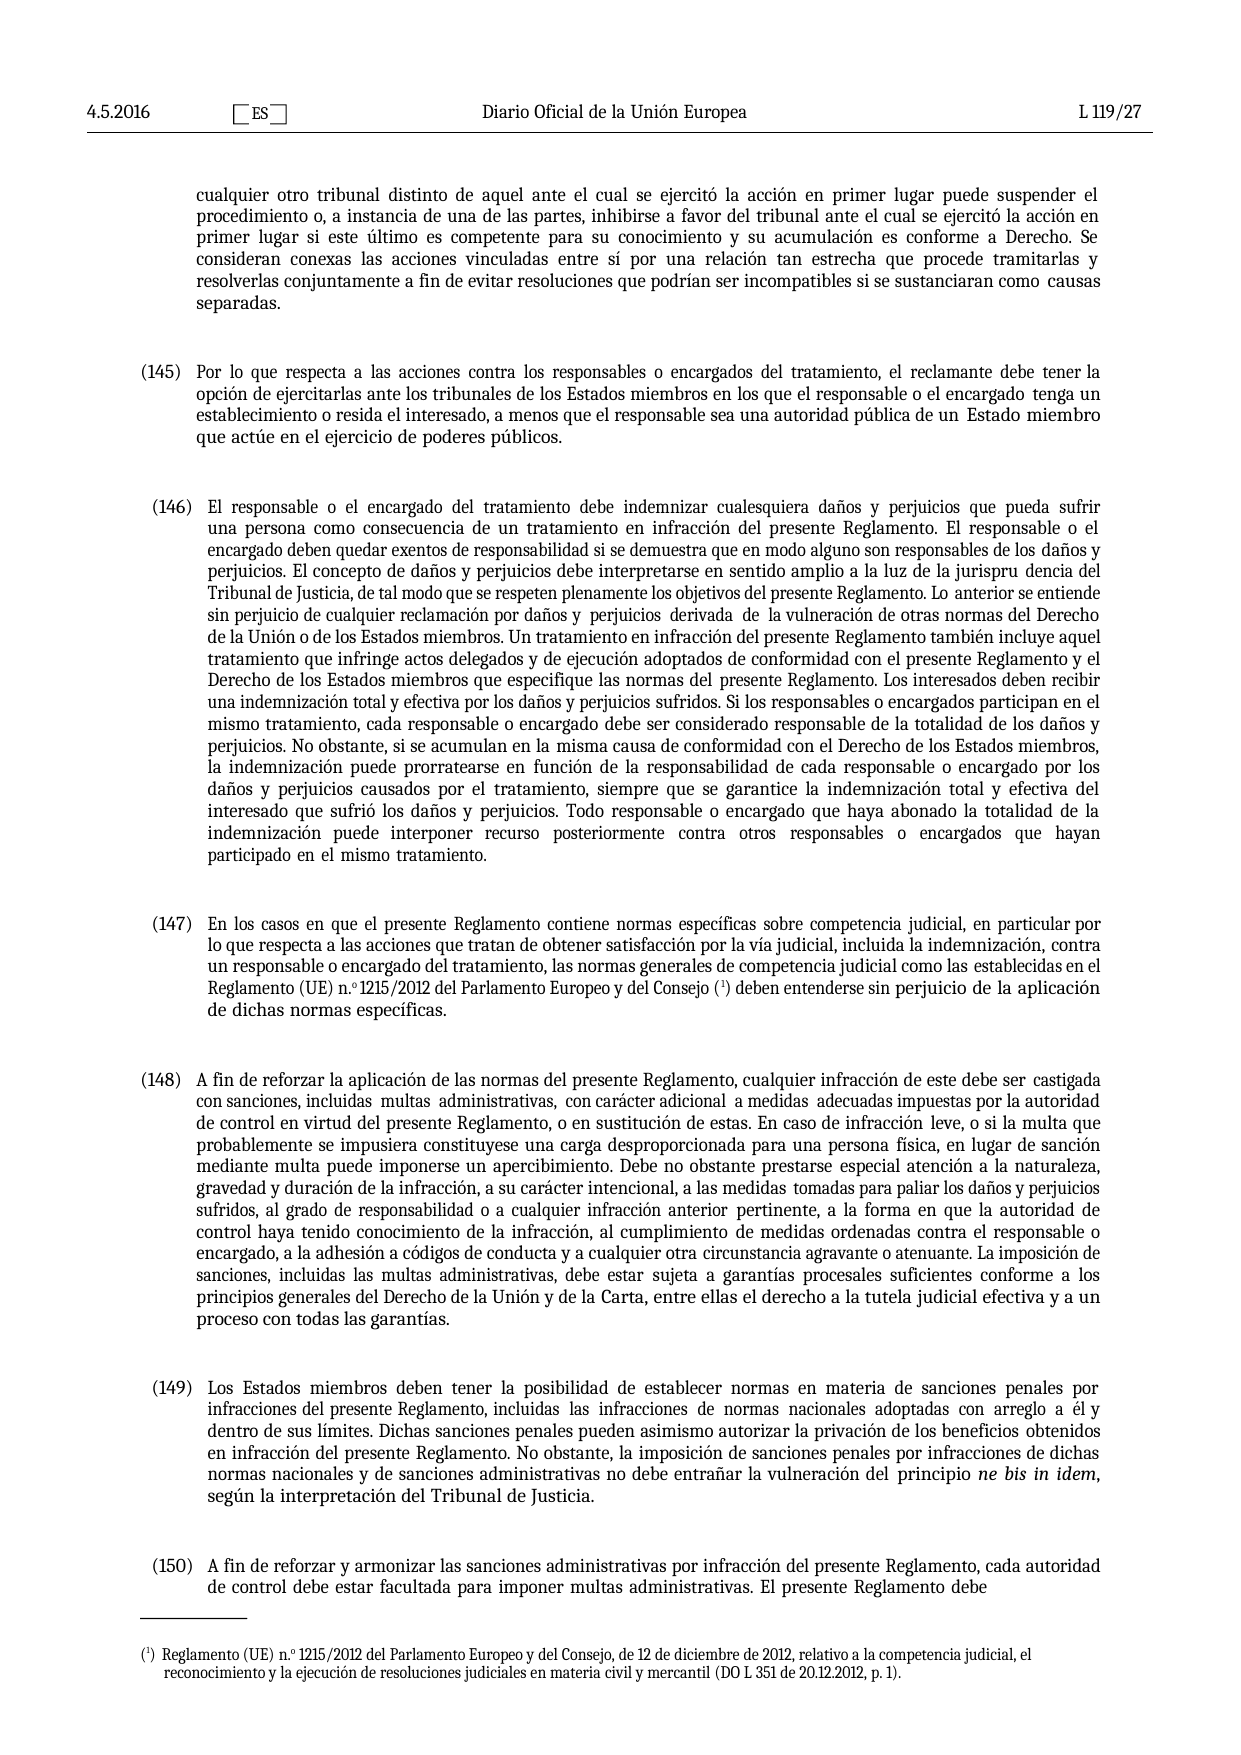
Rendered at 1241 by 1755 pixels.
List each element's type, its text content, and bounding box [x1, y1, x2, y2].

list A fin de reforzar y armonizar las sanciones administrativas por infracción del presente Reglamento, cada autoridad de control debe estar facultada para imponer multas administrativas. El presente Reglamento debe [151, 1555, 1101, 1598]
list El responsable o el encargado del tratamiento debe indemnizar cualesquiera daños y perjuicios que pueda sufrir una persona como consecuencia de un tratamiento en infracción del presente Reglamento. El responsable o el encargado deben quedar exentos de responsabilidad si se demuestra que en modo alguno son responsables de los daños y perjuicios. El concepto de daños y perjuicios debe interpretarse en sentido amplio a la luz de la jurispru­ dencia del Tribunal de Justicia, de tal modo que se respeten plenamente los objetivos del presente Reglamento. Lo anterior se entiende sin perjuicio de cualquier reclamación por daños y perjuicios derivada de la vulneración de otras normas del Derecho de la Unión o de los Estados miembros. Un tratamiento en infracción del presente Reglamento también incluye aquel tratamiento que infringe actos delegados y de ejecución adoptados de conformidad con el presente Reglamento y el Derecho de los Estados miembros que especifique las normas del presente Reglamento. Los interesados deben recibir una indemnización total y efectiva por los daños y perjuicios sufridos. Si los responsables o encargados participan en el mismo tratamiento, cada responsable o encargado debe ser considerado responsable de la totalidad de los daños y perjuicios. No obstante, si se acumulan en la misma causa de conformidad con el Derecho de los Estados miembros, la indemnización puede prorratearse en función de la responsabilidad de cada responsable o encargado por los daños y perjuicios causados por el tratamiento, siempre que se garantice la indemnización total y efectiva del interesado que sufrió los daños y perjuicios. Todo responsable o encargado que haya abonado la totalidad de la indemnización puede interponer recurso posteriormente contra otros responsables o encargados que hayan participado en el mismo tratamiento. [151, 496, 1101, 866]
text (1) Reglamento (UE) n.o 1215/2012 del Parlamento Europeo y del Consejo, de 12 de diciembre de 2012, relativo a la competencia judicial, el reconocimiento y la ejecución de resoluciones judiciales en materia civil y mercantil (DO L 351 de 20.12.2012, p. 1). [140, 1645, 1111, 1683]
list Los Estados miembros deben tener la posibilidad de establecer normas en materia de sanciones penales por infracciones del presente Reglamento, incluidas las infracciones de normas nacionales adoptadas con arreglo a él y dentro de sus límites. Dichas sanciones penales pueden asimismo autorizar la privación de los beneficios obtenidos en infracción del presente Reglamento. No obstante, la imposición de sanciones penales por infracciones de dichas normas nacionales y de sanciones administrativas no debe entrañar la vulneración del principio ne bis in idem, según la interpretación del Tribunal de Justicia. [151, 1377, 1101, 1508]
text cualquier otro tribunal distinto de aquel ante el cual se ejercitó la acción en primer lugar puede suspender el procedimiento o, a instancia de una de las partes, inhibirse a favor del tribunal ante el cual se ejercitó la acción en primer lugar si este último es competente para su conocimiento y su acumulación es conforme a Derecho. Se consideran conexas las acciones vinculadas entre sí por una relación tan estrecha que procede tramitarlas y resolverlas conjuntamente a fin de evitar resoluciones que podrían ser incompatibles si se sustanciaran como causas separadas. [196, 184, 1101, 314]
list Por lo que respecta a las acciones contra los responsables o encargados del tratamiento, el reclamante debe tener la opción de ejercitarlas ante los tribunales de los Estados miembros en los que el responsable o el encargado tenga un establecimiento o resida el interesado, a menos que el responsable sea una autoridad pública de un Estado miembro que actúe en el ejercicio de poderes públicos. [140, 362, 1101, 448]
list En los casos en que el presente Reglamento contiene normas específicas sobre competencia judicial, en particular por lo que respecta a las acciones que tratan de obtener satisfacción por la vía judicial, incluida la indemnización, contra un responsable o encargado del tratamiento, las normas generales de competencia judicial como las establecidas en el Reglamento (UE) n.o 1215/2012 del Parlamento Europeo y del Consejo (1) deben entenderse sin perjuicio de la aplicación de dichas normas específicas. [151, 913, 1101, 1021]
list A fin de reforzar la aplicación de las normas del presente Reglamento, cualquier infracción de este debe ser castigada con sanciones, incluidas multas administrativas, con carácter adicional a medidas adecuadas impuestas por la autoridad de control en virtud del presente Reglamento, o en sustitución de estas. En caso de infracción leve, o si la multa que probablemente se impusiera constituyese una carga desproporcionada para una persona física, en lugar de sanción mediante multa puede imponerse un apercibimiento. Debe no obstante prestarse especial atención a la naturaleza, gravedad y duración de la infracción, a su carácter intencional, a las medidas tomadas para paliar los daños y perjuicios sufridos, al grado de responsabilidad o a cualquier infracción anterior pertinente, a la forma en que la autoridad de control haya tenido conocimiento de la infracción, al cumplimiento de medidas ordenadas contra el responsable o encargado, a la adhesión a códigos de conducta y a cualquier otra circunstancia agravante o atenuante. La imposición de sanciones, incluidas las multas administrativas, debe estar sujeta a garantías procesales suficientes conforme a los principios generales del Derecho de la Unión y de la Carta, entre ellas el derecho a la tutela judicial efectiva y a un proceso con todas las garantías. [140, 1069, 1101, 1330]
